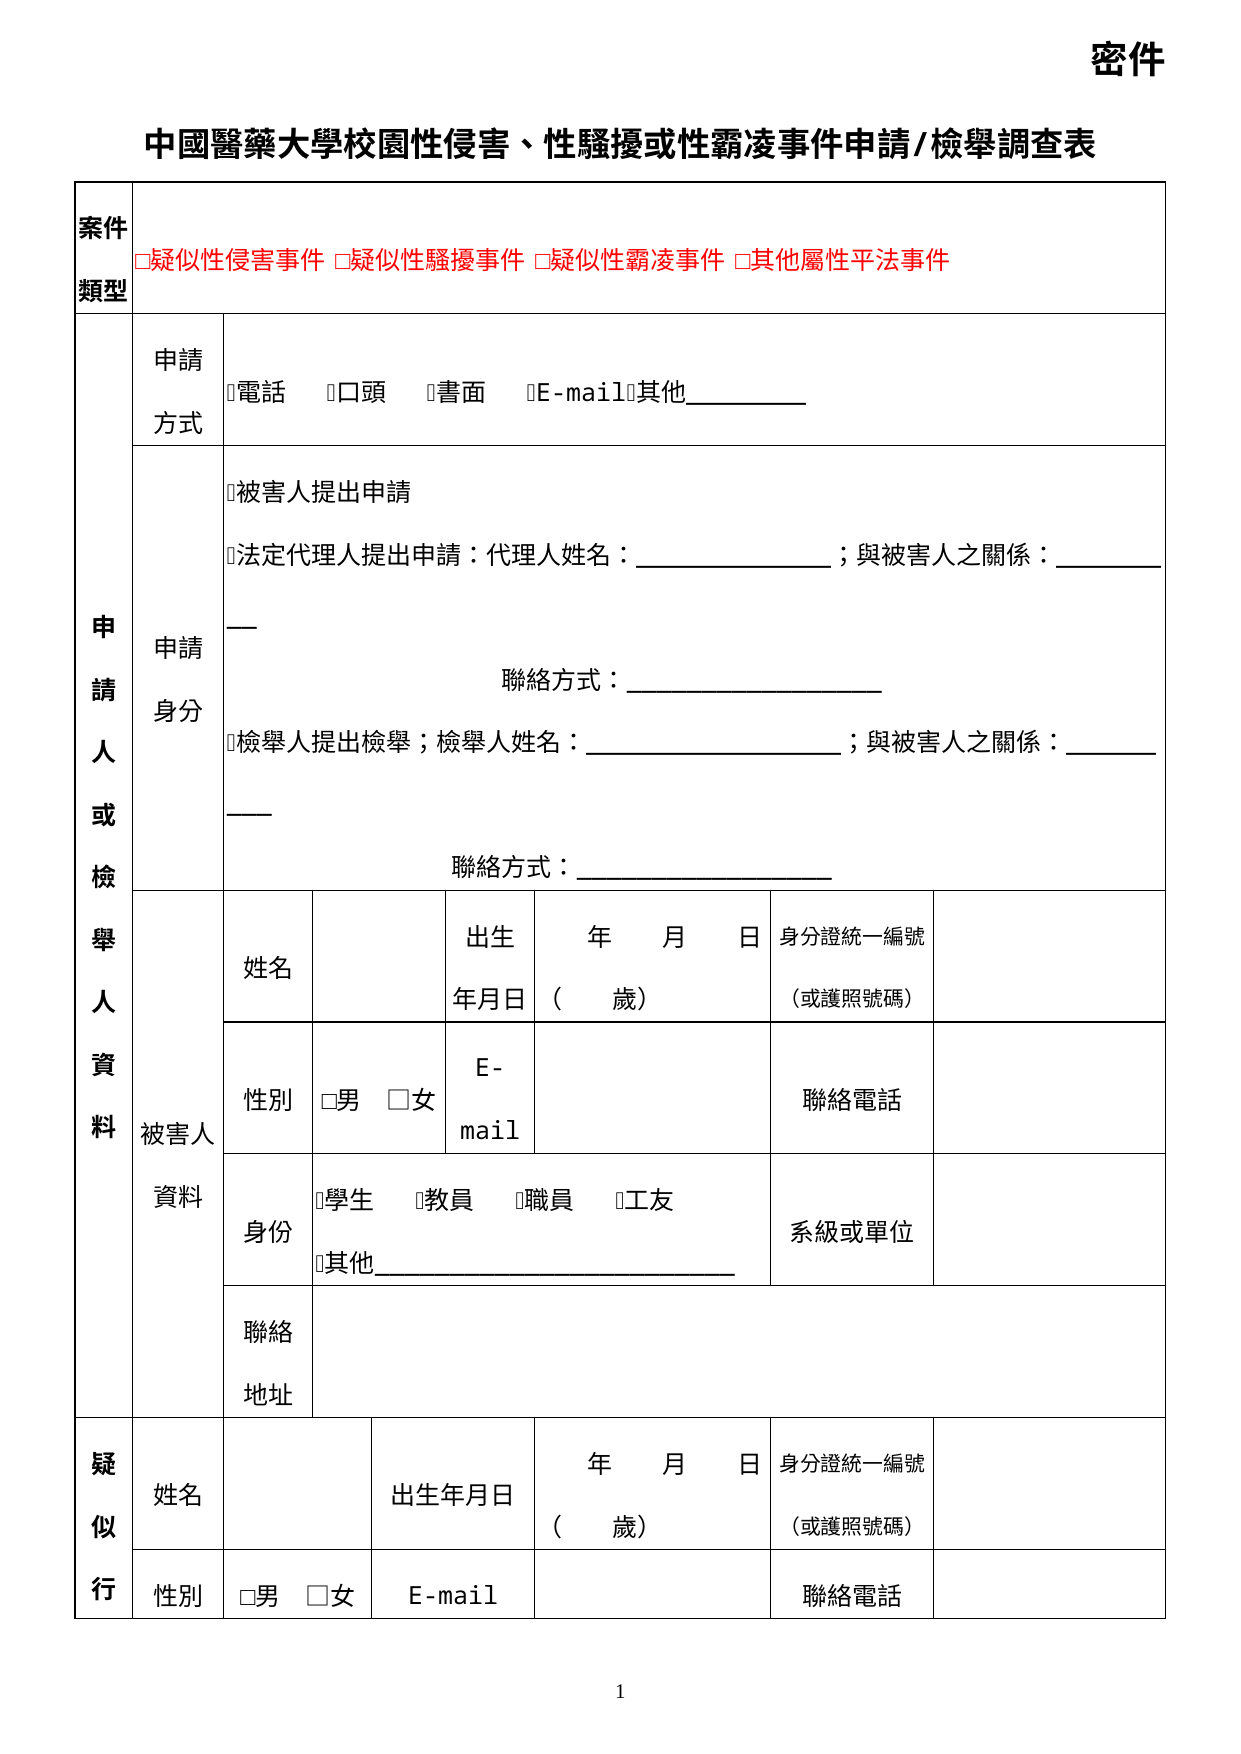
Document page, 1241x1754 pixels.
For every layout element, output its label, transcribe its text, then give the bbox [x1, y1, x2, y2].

table_cell 申請 方式 [133, 314, 223, 445]
table_cell 聯絡 地址 [224, 1286, 312, 1417]
table_cell □男 □女 [224, 1550, 371, 1618]
table_cell [934, 1023, 1165, 1153]
table_cell 申請人或檢舉人資料 [76, 314, 132, 1417]
table_cell [313, 1286, 1165, 1417]
table_cell 年 月 日 （ 歲） [535, 1418, 770, 1549]
table_cell [313, 891, 445, 1021]
table_cell 出生 年月日 [446, 891, 534, 1021]
table_cell E-mail [446, 1023, 534, 1153]
table_cell 出生年月日 [372, 1418, 534, 1549]
table_cell 性別 [224, 1023, 312, 1153]
table_cell 姓名 [133, 1418, 223, 1549]
table_cell 被害人資料 [133, 891, 223, 1417]
table_cell 性別 [133, 1550, 223, 1618]
table_cell 電話 口頭 書面 E-mail 其他________ [224, 314, 1165, 445]
table_cell 年 月 日 （ 歲） [535, 891, 770, 1021]
text 中國醫藥大學校園性侵害、性騷擾或性霸凌事件申請/檢舉調查表 [75, 100, 1165, 163]
table_header □疑似性侵害事件 □疑似性騷擾事件 □疑似性霸凌事件 □其他屬性平法事件 [133, 183, 1165, 313]
table_cell 聯絡電話 [771, 1550, 933, 1618]
table_cell 系級或單位 [771, 1154, 933, 1285]
table_cell 疑似行 [76, 1418, 132, 1618]
table_cell 身份 [224, 1154, 312, 1285]
table_cell [934, 1550, 1165, 1618]
table_cell 學生 教員 職員 工友 其他________________________ [313, 1154, 770, 1285]
table_cell 姓名 [224, 891, 312, 1021]
table_cell [934, 1154, 1165, 1285]
table_cell [224, 1418, 371, 1549]
table_cell [934, 1418, 1165, 1549]
table_cell 聯絡電話 [771, 1023, 933, 1153]
table_cell [535, 1550, 770, 1618]
table_cell 身分證統一編號（或護照號碼） [771, 891, 933, 1021]
table_cell E-mail [372, 1550, 534, 1618]
table_header 案件 類型 [76, 183, 132, 313]
table_cell 申請 身分 [133, 446, 223, 889]
table_cell [535, 1023, 770, 1153]
table_cell 身分證統一編號（或護照號碼） [771, 1418, 933, 1549]
table_cell [934, 891, 1165, 1021]
table_cell □男 □女 [313, 1023, 445, 1153]
table_cell 被害人提出申請 法定代理人提出申請：代理人姓名：_____________；與被害人之關係：_________ 聯絡方式：_________________ 檢舉人提出檢舉；檢舉人姓名：_________________；與被害人之關係：_________ 聯絡方式：_________________ [224, 446, 1165, 889]
